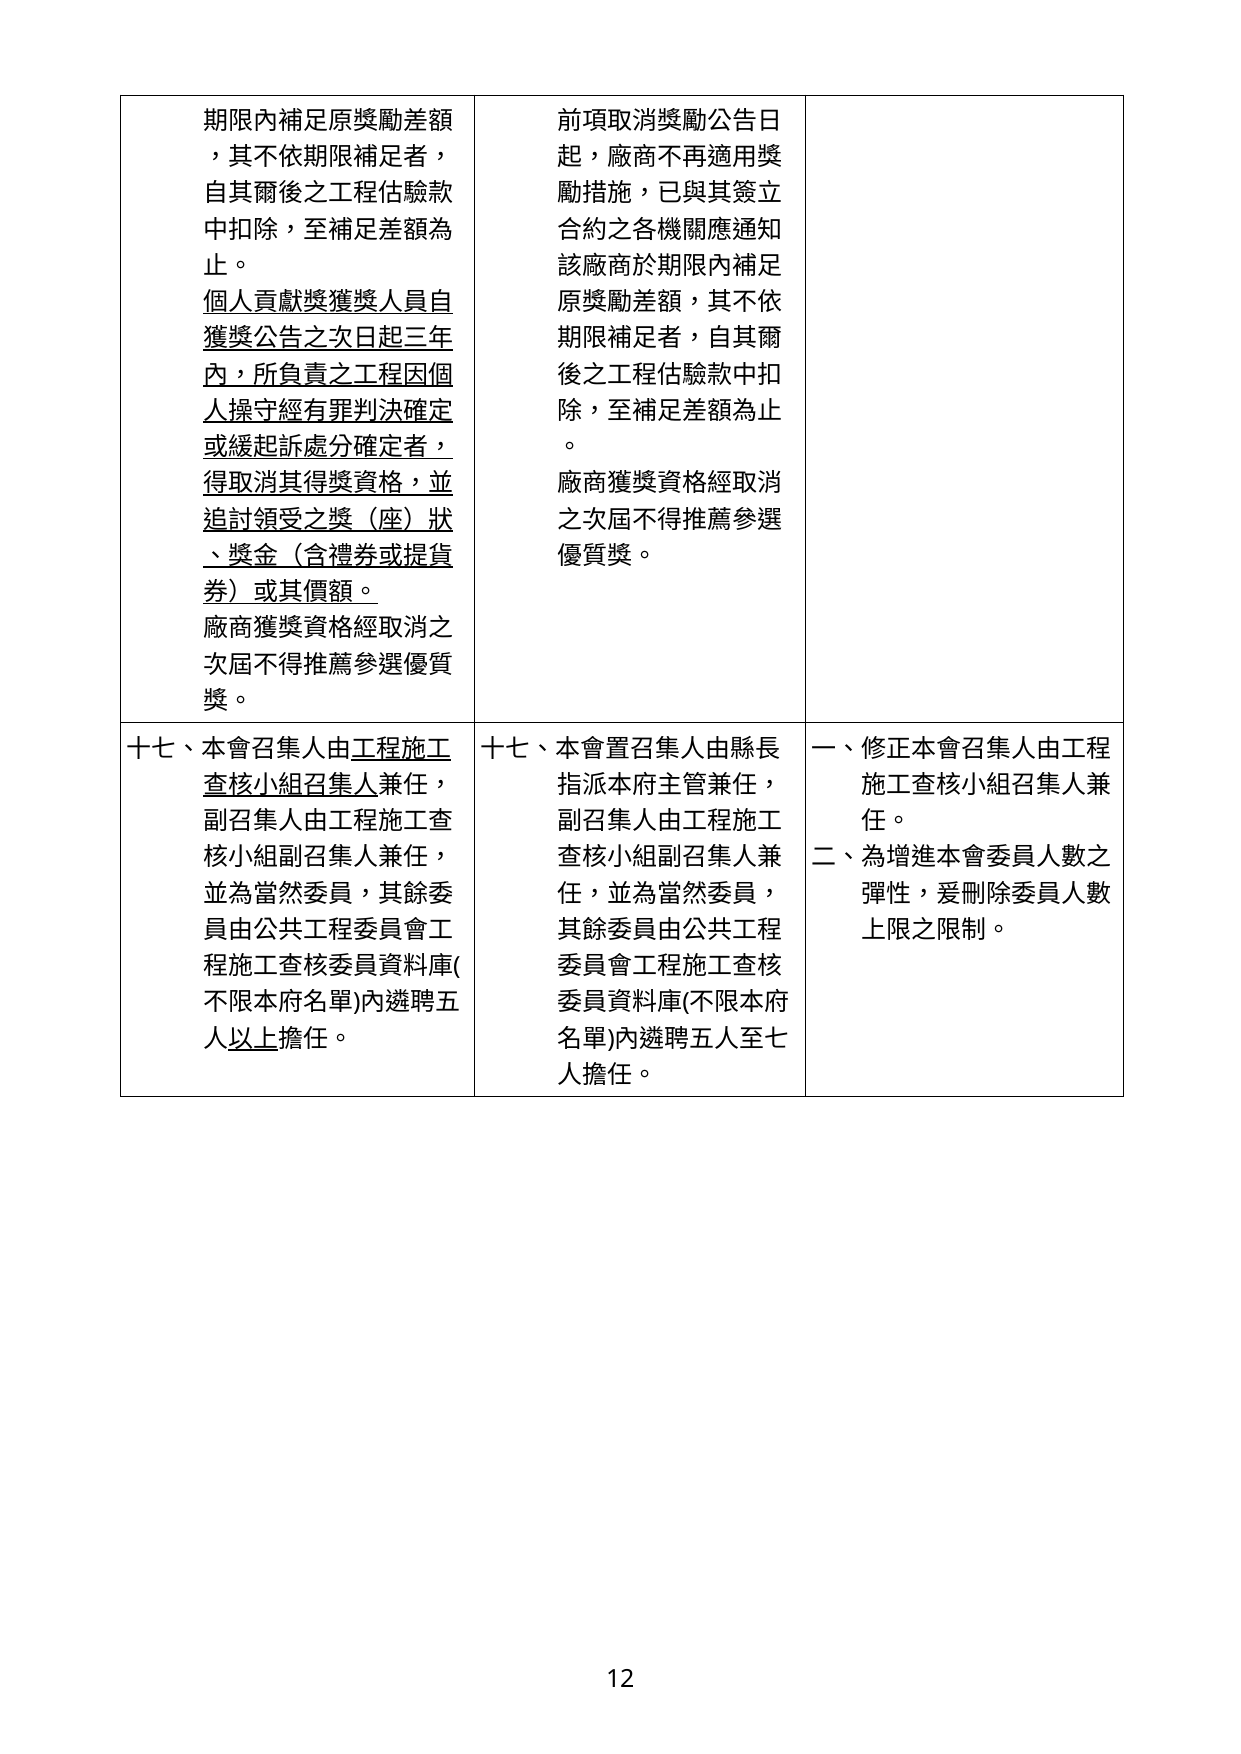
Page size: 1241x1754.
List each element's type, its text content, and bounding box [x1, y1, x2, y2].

table_cell [806, 96, 1123, 722]
table_cell 期限內補足原獎勵差額，其不依期限補足者，自其爾後之工程估驗款中扣除，至補足差額為止。 個人貢獻獎獲獎人員自獲獎公告之次日起三年內，所負責之工程因個人操守經有罪判決確定或緩起訴處分確定者，得取消其得獎資格，並追討領受之獎（座）狀、獎金（含禮券或提貨券）或其價額。 廠商獲獎資格經取消之次屆不得推薦參選優質獎。 [121, 96, 474, 722]
table_cell 一、修正本會召集人由工程施工查核小組召集人兼任。 二、為增進本會委員人數之彈性，爰刪除委員人數上限之限制。 [806, 723, 1123, 1096]
table_cell 十七、本會召集人由工程施工查核小組召集人兼任，副召集人由工程施工查核小組副召集人兼任，並為當然委員，其餘委員由公共工程委員會工程施工查核委員資料庫(不限本府名單)內遴聘五人以上擔任。 [121, 723, 474, 1096]
table_cell 前項取消獎勵公告日起，廠商不再適用獎勵措施，已與其簽立合約之各機關應通知該廠商於期限內補足原獎勵差額，其不依期限補足者，自其爾後之工程估驗款中扣除，至補足差額為止。 廠商獲獎資格經取消之次屆不得推薦參選優質獎。 [475, 96, 805, 722]
table_cell 十七、本會置召集人由縣長指派本府主管兼任，副召集人由工程施工查核小組副召集人兼任，並為當然委員，其餘委員由公共工程委員會工程施工查核委員資料庫(不限本府名單)內遴聘五人至七人擔任。 [475, 723, 805, 1096]
